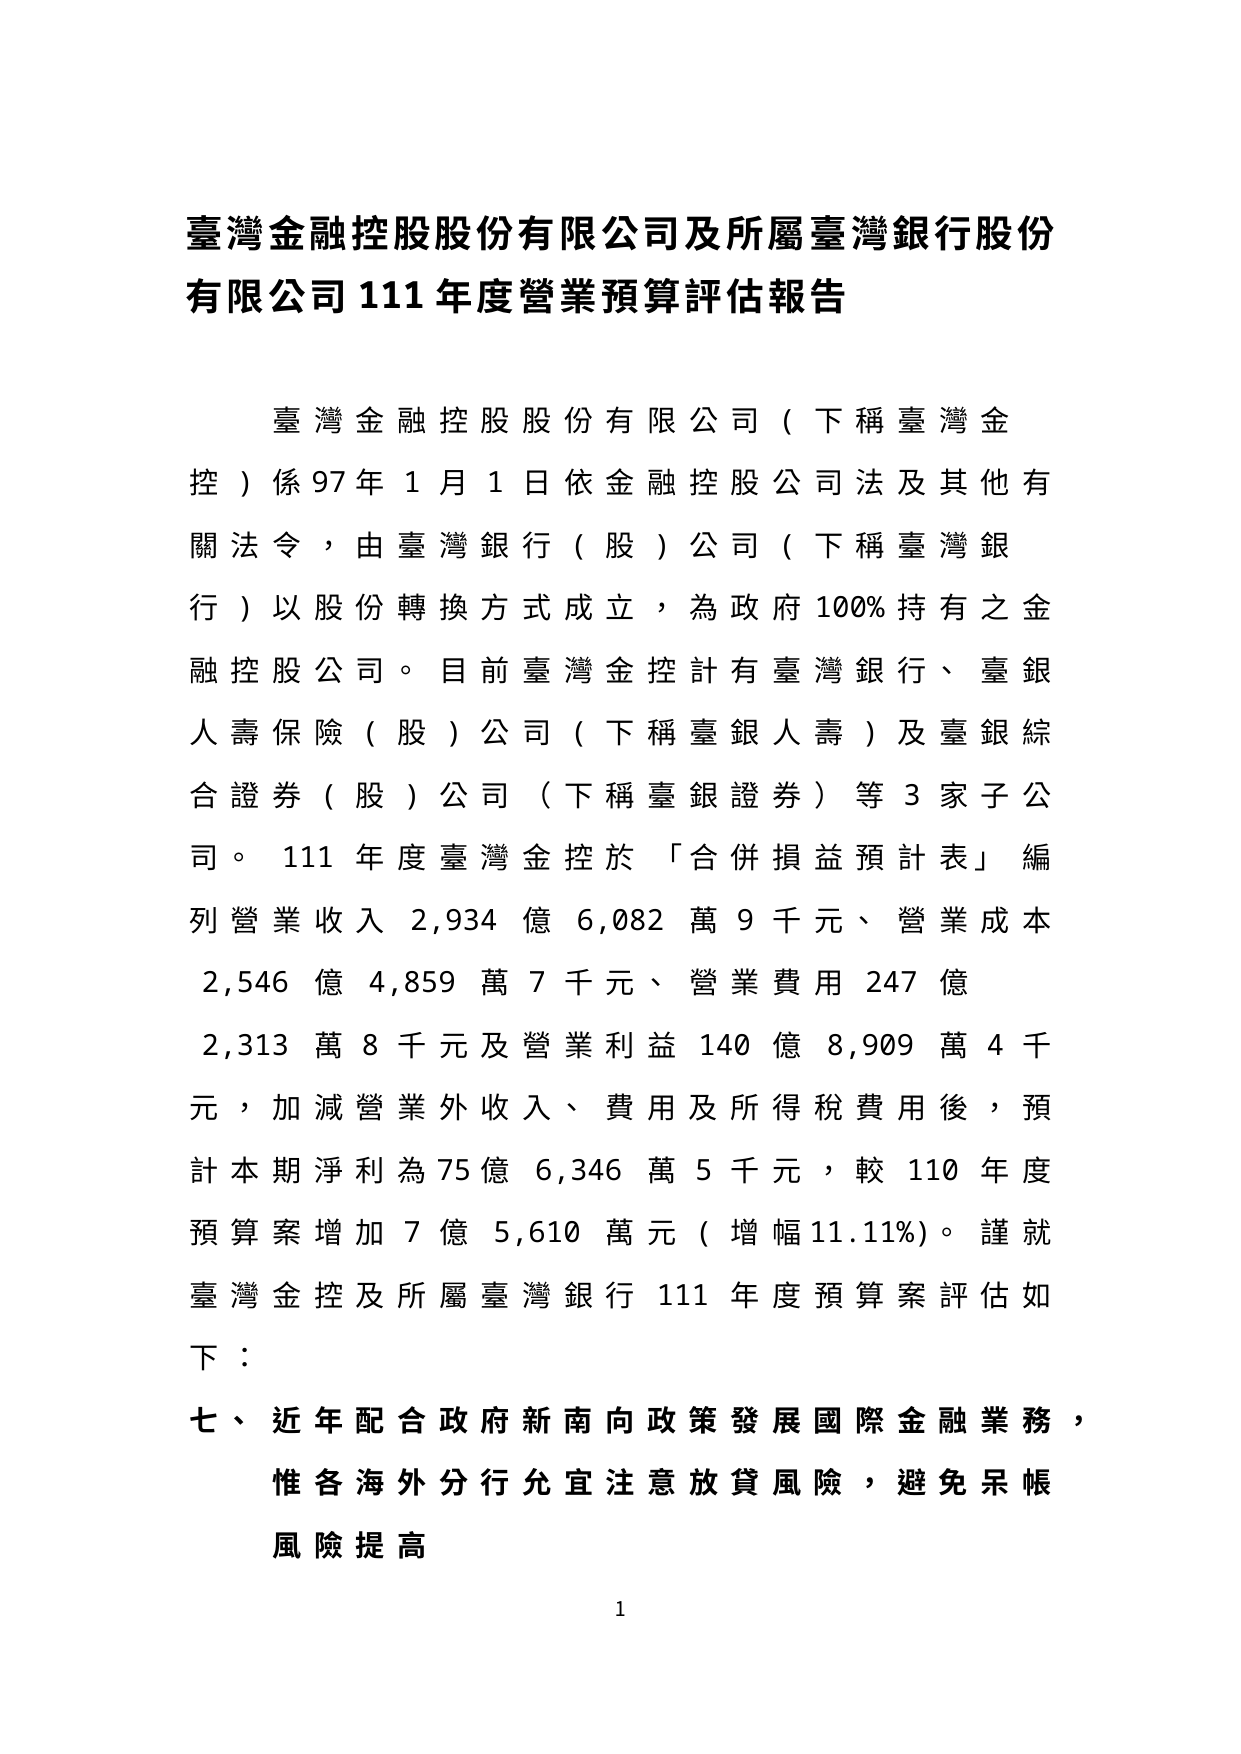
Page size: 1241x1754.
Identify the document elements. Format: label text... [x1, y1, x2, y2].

text 七、近年配合政府新南向政策發展國際金融業務，惟各海外分行允宜注意放貸風險，避免呆帳風險提高 [183, 1377, 1058, 1564]
text 臺灣金融控股股份有限公司及所屬臺灣銀行股份有限公司111年度營業預算評估報告 [183, 189, 1058, 314]
text 臺灣金融控股股份有限公司(下稱臺灣金控)係97年1月1日依金融控股公司法及其他有關法令，由臺灣銀行(股)公司(下稱臺灣銀行)以股份轉換方式成立，為政府100%持有之金融控股公司。目前臺灣金控計有臺灣銀行、臺銀人壽保險(股)公司(下稱臺銀人壽)及臺銀綜合證券(股)公司（下稱臺銀證券）等3家子公司。111年度臺灣金控於「合併損益預計表」編列營業收入2,934億6,082萬9千元、營業成本2,546億4,859萬7千元、營業費用247億2,313萬8千元及營業利益140億8,909萬4千元，加減營業外收入、費用及所得稅費用後，預計本期淨利為75億6,346萬5千元，較110年度預算案增加7億5,610萬元(增幅11.11%)。謹就臺灣金控及所屬臺灣銀行111年度預算案評估如下： [183, 377, 1058, 1377]
